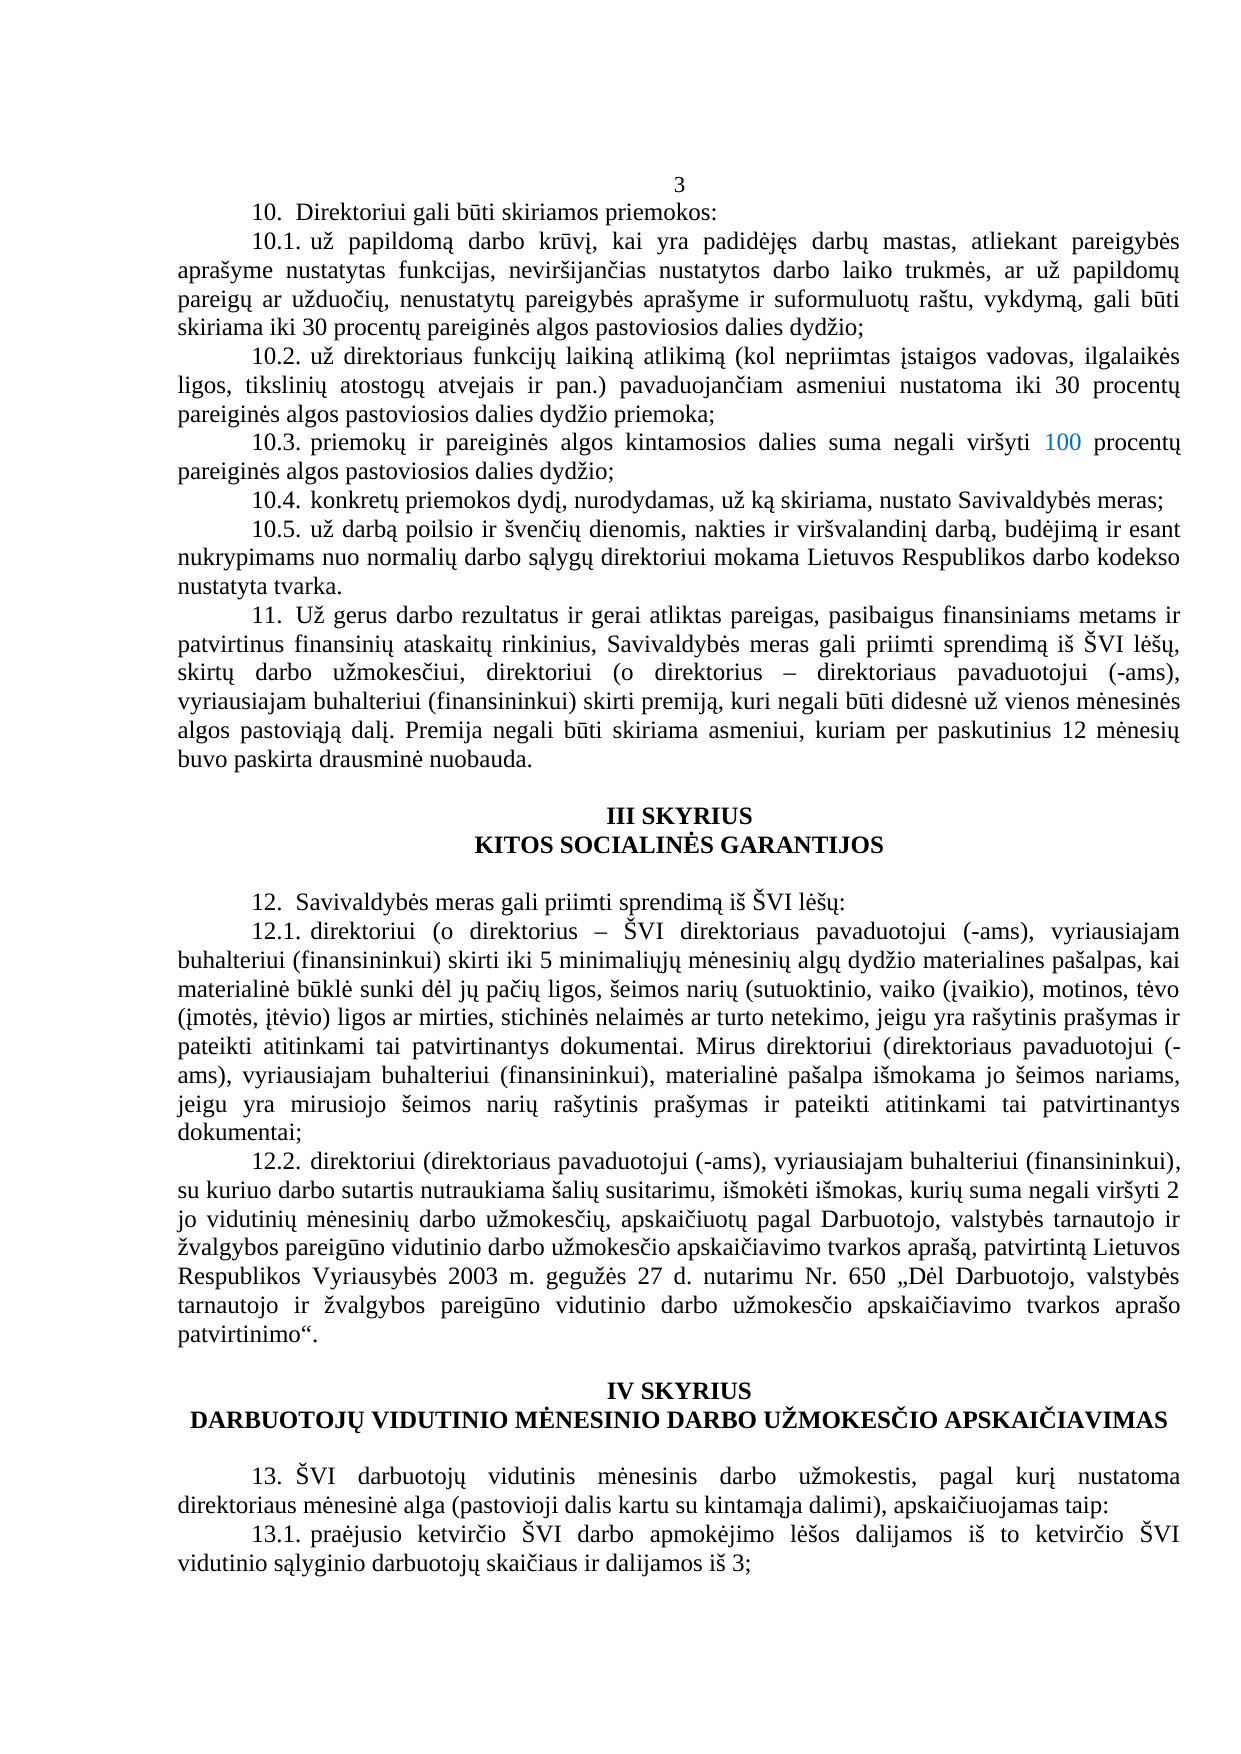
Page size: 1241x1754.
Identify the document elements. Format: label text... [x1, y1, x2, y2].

text 12.2. direktoriui (direktoriaus pavaduotojui (-ams), vyriausiajam buhalteriui (finansininkui), su kuriuo darbo sutartis nutraukiama šalių susitarimu, išmokėti išmokas, kurių suma negali viršyti 2 jo vidutinių mėnesinių darbo užmokesčių, apskaičiuotų pagal Darbuotojo, valstybės tarnautojo ir žvalgybos pareigūno vidutinio darbo užmokesčio apskaičiavimo tvarkos aprašą, patvirtintą Lietuvos Respublikos Vyriausybės 2003 m. gegužės 27 d. nutarimu Nr. 650 „Dėl Darbuotojo, valstybės tarnautojo ir žvalgybos pareigūno vidutinio darbo užmokesčio apskaičiavimo tvarkos aprašo patvirtinimo“. [177, 1146, 1181, 1347]
text 10.4. konkretų priemokos dydį, nurodydamas, už ką skiriama, nustato Savivaldybės meras; [177, 485, 1181, 514]
text 10.5. už darbą poilsio ir švenčių dienomis, nakties ir viršvalandinį darbą, budėjimą ir esant nukrypimams nuo normalių darbo sąlygų direktoriui mokama Lietuvos Respublikos darbo kodekso nustatyta tvarka. [177, 514, 1181, 600]
text 10.2. už direktoriaus funkcijų laikiną atlikimą (kol nepriimtas įstaigos vadovas, ilgalaikės ligos, tikslinių atostogų atvejais ir pan.) pavaduojančiam asmeniui nustatoma iki 30 procentų pareiginės algos pastoviosios dalies dydžio priemoka; [177, 341, 1181, 427]
text 10.3. priemokų ir pareiginės algos kintamosios dalies suma negali viršyti 100 procentų pareiginės algos pastoviosios dalies dydžio; [177, 427, 1181, 485]
text 10. Direktoriui gali būti skiriamos priemokos: [177, 197, 1181, 226]
text 13. ŠVI darbuotojų vidutinis mėnesinis darbo užmokestis, pagal kurį nustatoma direktoriaus mėnesinė alga (pastovioji dalis kartu su kintamąja dalimi), apskaičiuojamas taip: [177, 1461, 1181, 1519]
text 12. Savivaldybės meras gali priimti sprendimą iš ŠVI lėšų: [177, 887, 1181, 916]
text III SKYRIUS [177, 801, 1181, 830]
text 11. Už gerus darbo rezultatus ir gerai atliktas pareigas, pasibaigus finansiniams metams ir patvirtinus finansinių ataskaitų rinkinius, Savivaldybės meras gali priimti sprendimą iš ŠVI lėšų, skirtų darbo užmokesčiui, direktoriui (o direktorius – direktoriaus pavaduotojui (-ams), vyriausiajam buhalteriui (finansininkui) skirti premiją, kuri negali būti didesnė už vienos mėnesinės algos pastoviąją dalį. Premija negali būti skiriama asmeniui, kuriam per paskutinius 12 mėnesių buvo paskirta drausminė nuobauda. [177, 600, 1181, 772]
text 12.1. direktoriui (o direktorius – ŠVI direktoriaus pavaduotojui (-ams), vyriausiajam buhalteriui (finansininkui) skirti iki 5 minimaliųjų mėnesinių algų dydžio materialines pašalpas, kai materialinė būklė sunki dėl jų pačių ligos, šeimos narių (sutuoktinio, vaiko (įvaikio), motinos, tėvo (įmotės, įtėvio) ligos ar mirties, stichinės nelaimės ar turto netekimo, jeigu yra rašytinis prašymas ir pateikti atitinkami tai patvirtinantys dokumentai. Mirus direktoriui (direktoriaus pavaduotojui (-ams), vyriausiajam buhalteriui (finansininkui), materialinė pašalpa išmokama jo šeimos nariams, jeigu yra mirusiojo šeimos narių rašytinis prašymas ir pateikti atitinkami tai patvirtinantys dokumentai; [177, 916, 1181, 1146]
text 10.1. už papildomą darbo krūvį, kai yra padidėjęs darbų mastas, atliekant pareigybės aprašyme nustatytas funkcijas, neviršijančias nustatytos darbo laiko trukmės, ar už papildomų pareigų ar užduočių, nenustatytų pareigybės aprašyme ir suformuluotų raštu, vykdymą, gali būti skiriama iki 30 procentų pareiginės algos pastoviosios dalies dydžio; [177, 226, 1181, 341]
text DARBUOTOJŲ VIDUTINIO MĖNESINIO DARBO UŽMOKESČIO APSKAIČIAVIMAS [177, 1405, 1181, 1434]
text KITOS SOCIALINĖS GARANTIJOS [177, 830, 1181, 859]
text IV SKYRIUS [177, 1376, 1181, 1405]
text 13.1. praėjusio ketvirčio ŠVI darbo apmokėjimo lėšos dalijamos iš to ketvirčio ŠVI vidutinio sąlyginio darbuotojų skaičiaus ir dalijamos iš 3; [177, 1519, 1181, 1576]
